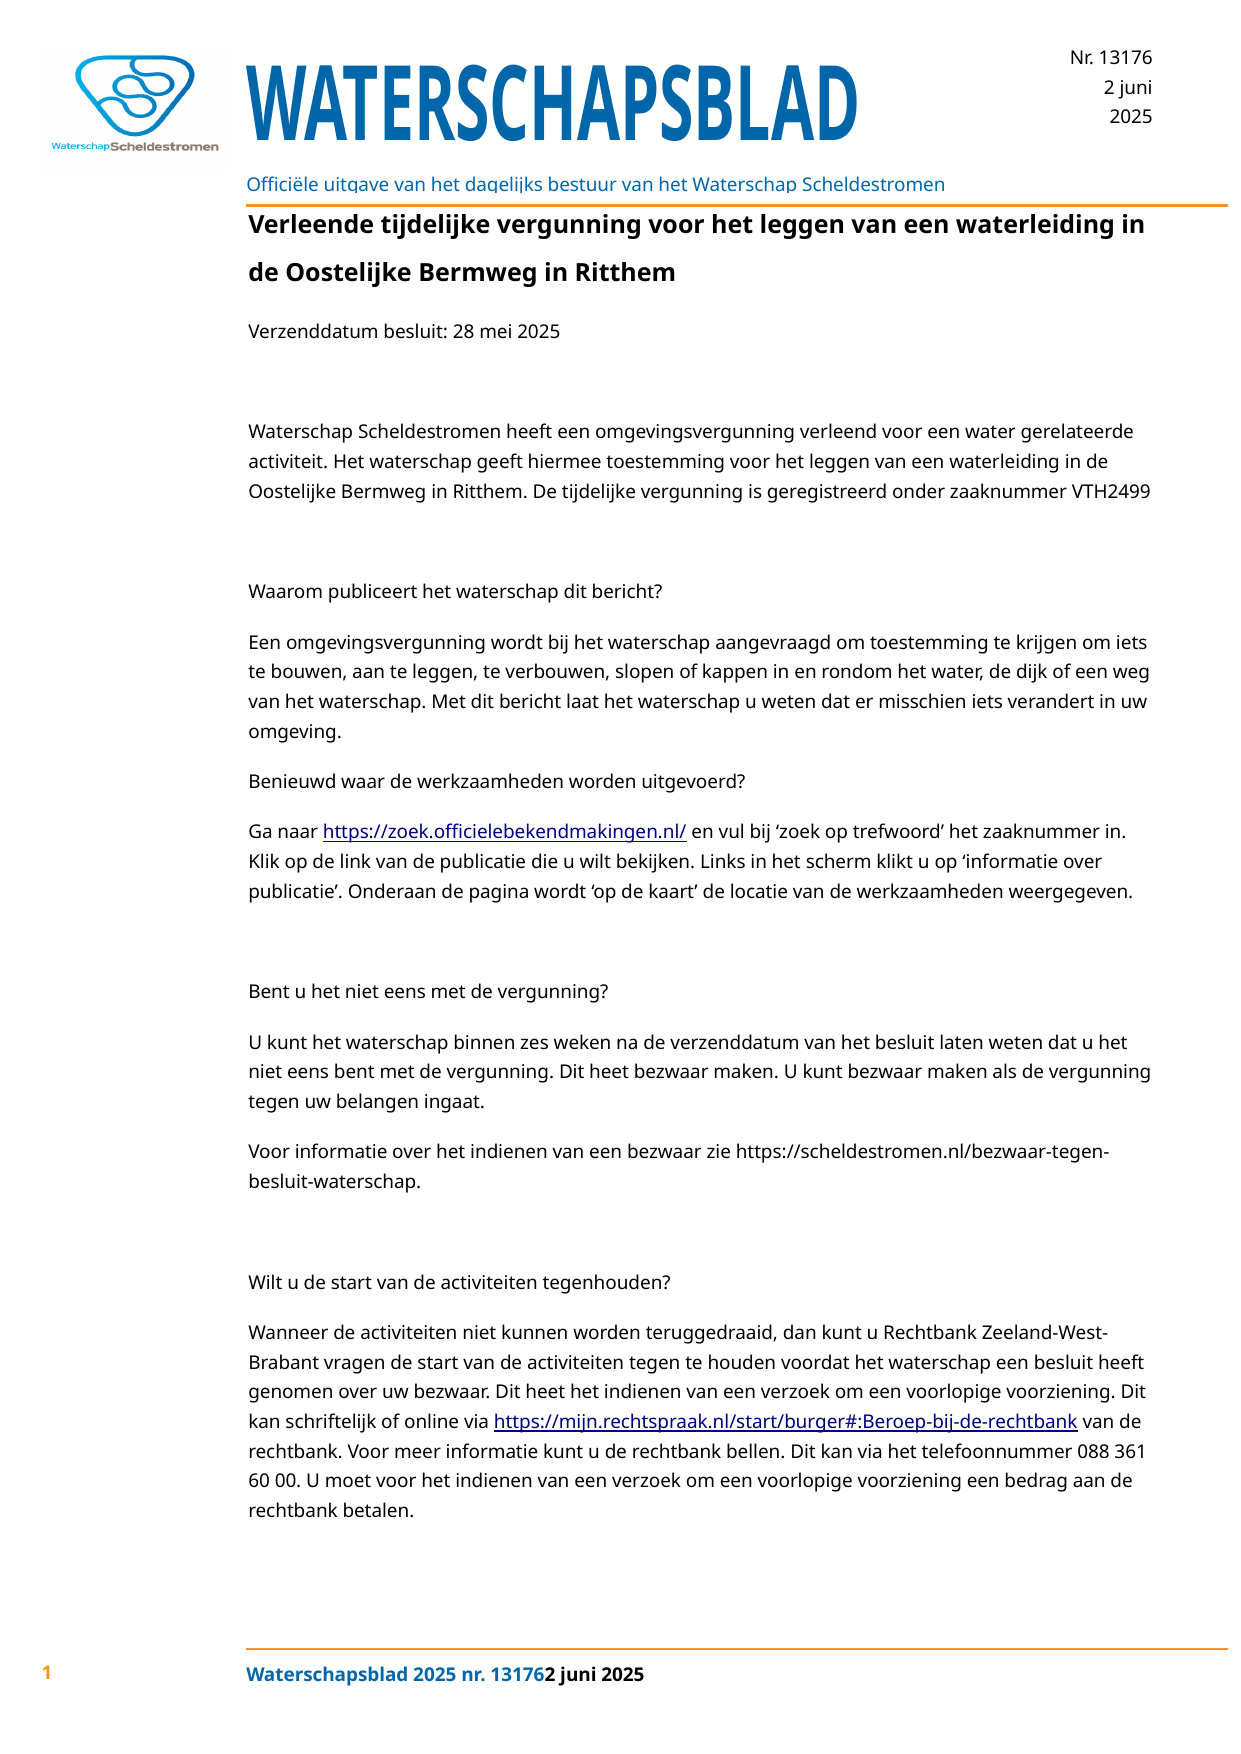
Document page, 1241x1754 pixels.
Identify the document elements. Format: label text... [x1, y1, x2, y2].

text Wilt u de start van de activiteiten tegenhouden? [248, 1269, 1152, 1295]
text Verleende tijdelijke vergunning voor het leggen van een waterleiding in de Oostelijke Bermweg in Ritthem [248, 207, 1152, 288]
text Verzenddatum besluit: 28 mei 2025 [248, 318, 1152, 344]
text Bent u het niet eens met de vergunning? [248, 979, 1152, 1004]
picture [41, 47, 231, 172]
text Een omgevingsvergunning wordt bij het waterschap aangevraagd om toestemming te krijgen om iets te bouwen, aan te leggen, te verbouwen, slopen of kappen in en rondom het water, de dijk of een weg van het waterschap. Met dit bericht laat het waterschap u weten dat er misschien iets verandert in uw omgeving. [248, 629, 1152, 744]
text Wanneer de activiteiten niet kunnen worden teruggedraaid, dan kunt u Rechtbank Zeeland-West-Brabant vragen de start van de activiteiten tegen te houden voordat het waterschap een besluit heeft genomen over uw bezwaar. Dit heet het indienen van een verzoek om een voorlopige voorziening. Dit kan schriftelijk of online via https://mijn.rechtspraak.nl/start/burger#:Beroep-bij-de-rechtbank van de rechtbank. Voor meer informatie kunt u de rechtbank bellen. Dit kan via het telefoonnummer 088 361 60 00. U moet voor het indienen van een verzoek om een voorlopige voorziening een bedrag aan de rechtbank betalen. [248, 1319, 1152, 1523]
text Waterschap Scheldestromen heeft een omgevingsvergunning verleend voor een water gerelateerde activiteit. Het waterschap geeft hiermee toestemming voor het leggen van een waterleiding in de Oostelijke Bermweg in Ritthem. De tijdelijke vergunning is geregistreerd onder zaaknummer VTH2499 [248, 419, 1152, 504]
text Waarom publiceert het waterschap dit bericht? [248, 579, 1152, 604]
text U kunt het waterschap binnen zes weken na de verzenddatum van het besluit laten weten dat u het niet eens bent met de vergunning. Dit heet bezwaar maken. U kunt bezwaar maken als de vergunning tegen uw belangen ingaat. [248, 1029, 1152, 1114]
text Benieuwd waar de werkzaamheden worden uitgevoerd? [248, 768, 1152, 794]
text Ga naar https://zoek.officielebekendmakingen.nl/ en vul bij ‘zoek op trefwoord’ het zaaknummer in. Klik op de link van de publicatie die u wilt bekijken. Links in het scherm klikt u op ‘informatie over publicatie’. Onderaan de pagina wordt ‘op de kaart’ de locatie van de werkzaamheden weergegeven. [248, 819, 1152, 904]
text Voor informatie over het indienen van een bezwaar zie https://scheldestromen.nl/bezwaar-tegen-besluit-waterschap. [248, 1139, 1152, 1194]
